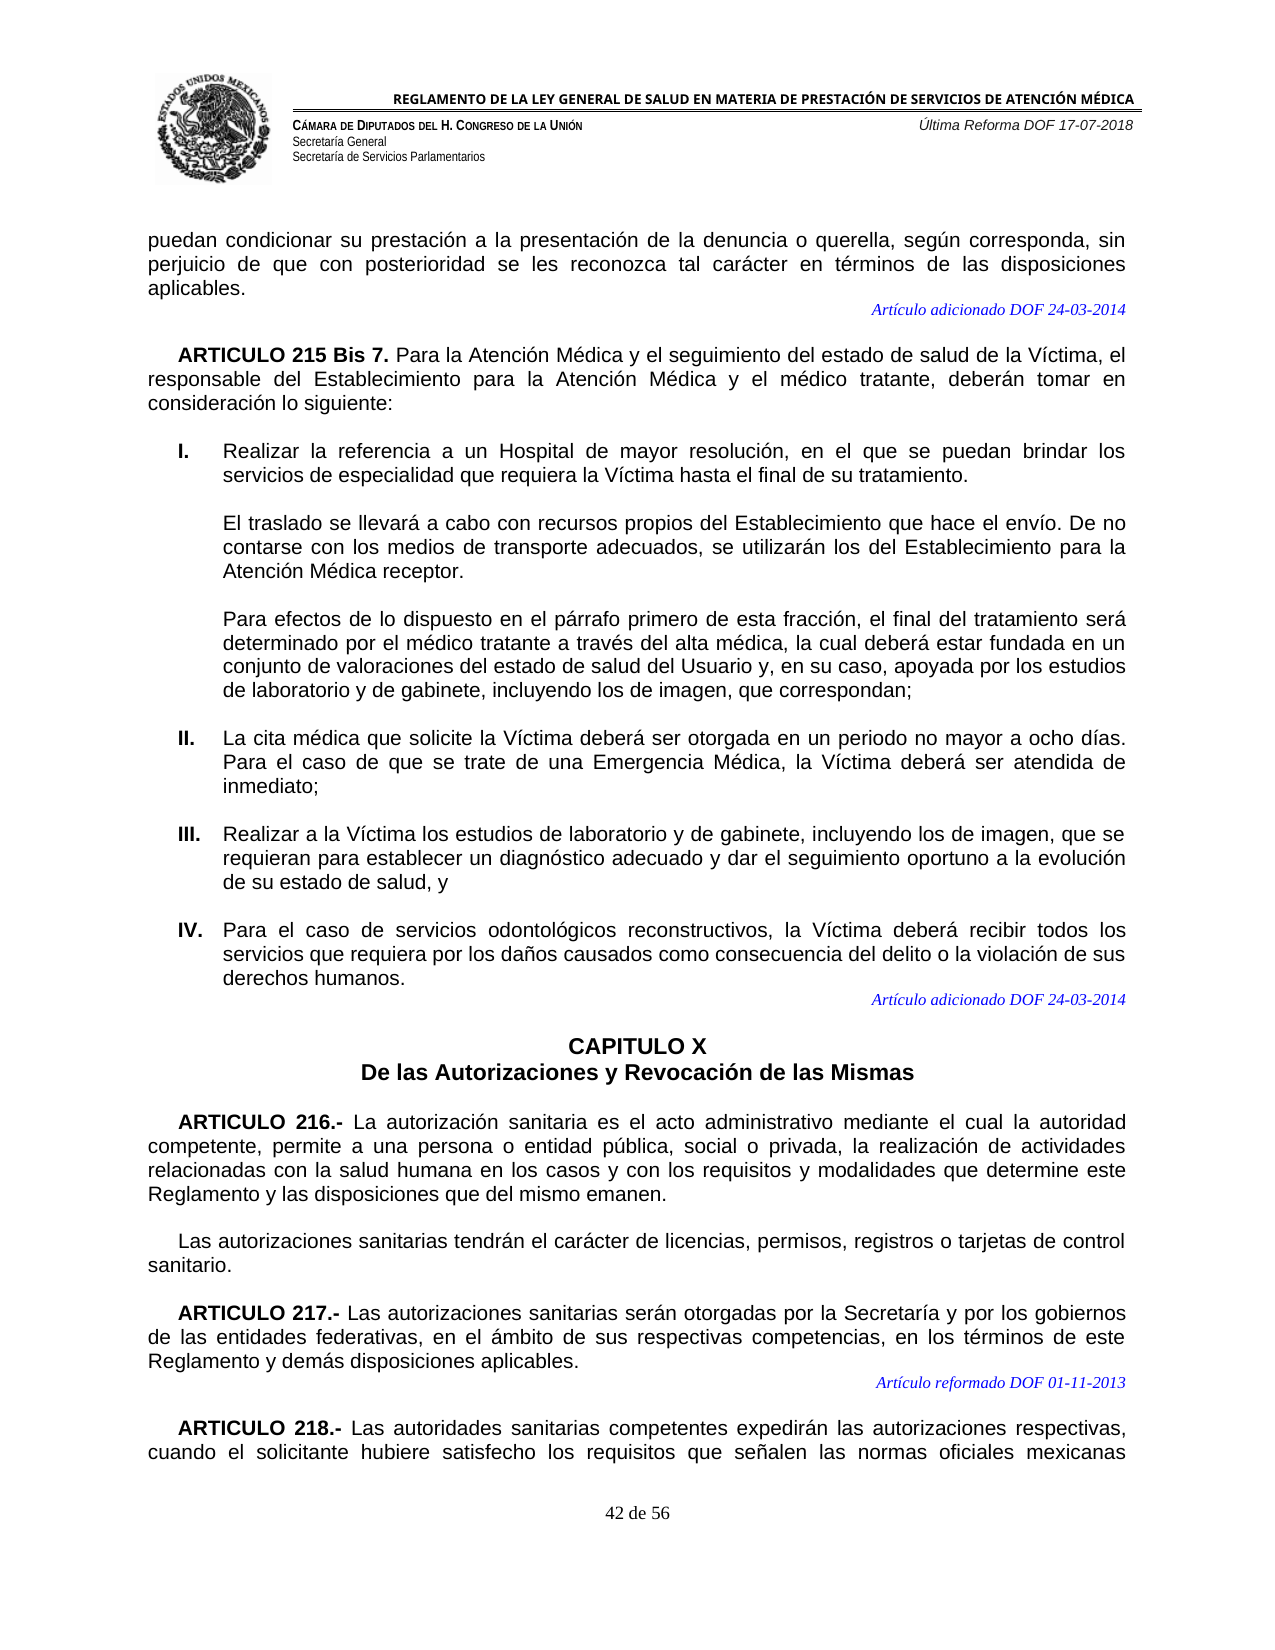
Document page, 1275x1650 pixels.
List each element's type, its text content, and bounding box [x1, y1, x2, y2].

text ARTICULO 216.- La autorización sanitaria es el acto administrativo mediante el cual la autoridad competente, permite a una persona o entidad pública, social o privada, la realización de actividades relacionadas con la salud humana en los casos y con los requisitos y modalidades que determine este Reglamento y las disposiciones que del mismo emanen. [148, 1109, 1127, 1205]
text II. La cita médica que solicite la Víctima deberá ser otorgada en un periodo no mayor a ocho días. Para el caso de que se trate de una Emergencia Médica, la Víctima deberá ser atendida de inmediato; [178, 726, 1127, 798]
text Artículo adicionado DOF 24-03-2014 [148, 990, 1127, 1009]
text Artículo adicionado DOF 24-03-2014 [148, 300, 1127, 319]
text De las Autorizaciones y Revocación de las Mismas [148, 1059, 1127, 1086]
text IV. Para el caso de servicios odontológicos reconstructivos, la Víctima deberá recibir todos los servicios que requiera por los daños causados como consecuencia del delito o la violación de sus derechos humanos. [178, 918, 1127, 990]
text I. Realizar la referencia a un Hospital de mayor resolución, en el que se puedan brindar los servicios de especialidad que requiera la Víctima hasta el final de su tratamiento. [178, 439, 1127, 487]
text ARTICULO 215 Bis 7. Para la Atención Médica y el seguimiento del estado de salud de la Víctima, el responsable del Establecimiento para la Atención Médica y el médico tratante, deberán tomar en consideración lo siguiente: [148, 343, 1127, 415]
text CAPITULO X [148, 1033, 1127, 1059]
text Artículo reformado DOF 01-11-2013 [148, 1373, 1127, 1392]
text III. Realizar a la Víctima los estudios de laboratorio y de gabinete, incluyendo los de imagen, que se requieran para establecer un diagnóstico adecuado y dar el seguimiento oportuno a la evolución de su estado de salud, y [178, 822, 1127, 894]
text ARTICULO 217.- Las autorizaciones sanitarias serán otorgadas por la Secretaría y por los gobiernos de las entidades federativas, en el ámbito de sus respectivas competencias, en los términos de este Reglamento y demás disposiciones aplicables. [148, 1301, 1127, 1373]
text Para efectos de lo dispuesto en el párrafo primero de esta fracción, el final del tratamiento será determinado por el médico tratante a través del alta médica, la cual deberá estar fundada en un conjunto de valoraciones del estado de salud del Usuario y, en su caso, apoyada por los estudios de laboratorio y de gabinete, incluyendo los de imagen, que correspondan; [178, 606, 1127, 702]
text Las autorizaciones sanitarias tendrán el carácter de licencias, permisos, registros o tarjetas de control sanitario. [148, 1229, 1127, 1277]
text puedan condicionar su prestación a la presentación de la denuncia o querella, según corresponda, sin perjuicio de que con posterioridad se les reconozca tal carácter en términos de las disposiciones aplicables. [148, 228, 1127, 300]
text ARTICULO 218.- Las autoridades sanitarias competentes expedirán las autorizaciones respectivas, cuando el solicitante hubiere satisfecho los requisitos que señalen las normas oficiales mexicanas [148, 1416, 1127, 1464]
text El traslado se llevará a cabo con recursos propios del Establecimiento que hace el envío. De no contarse con los medios de transporte adecuados, se utilizarán los del Establecimiento para la Atención Médica receptor. [178, 511, 1127, 582]
